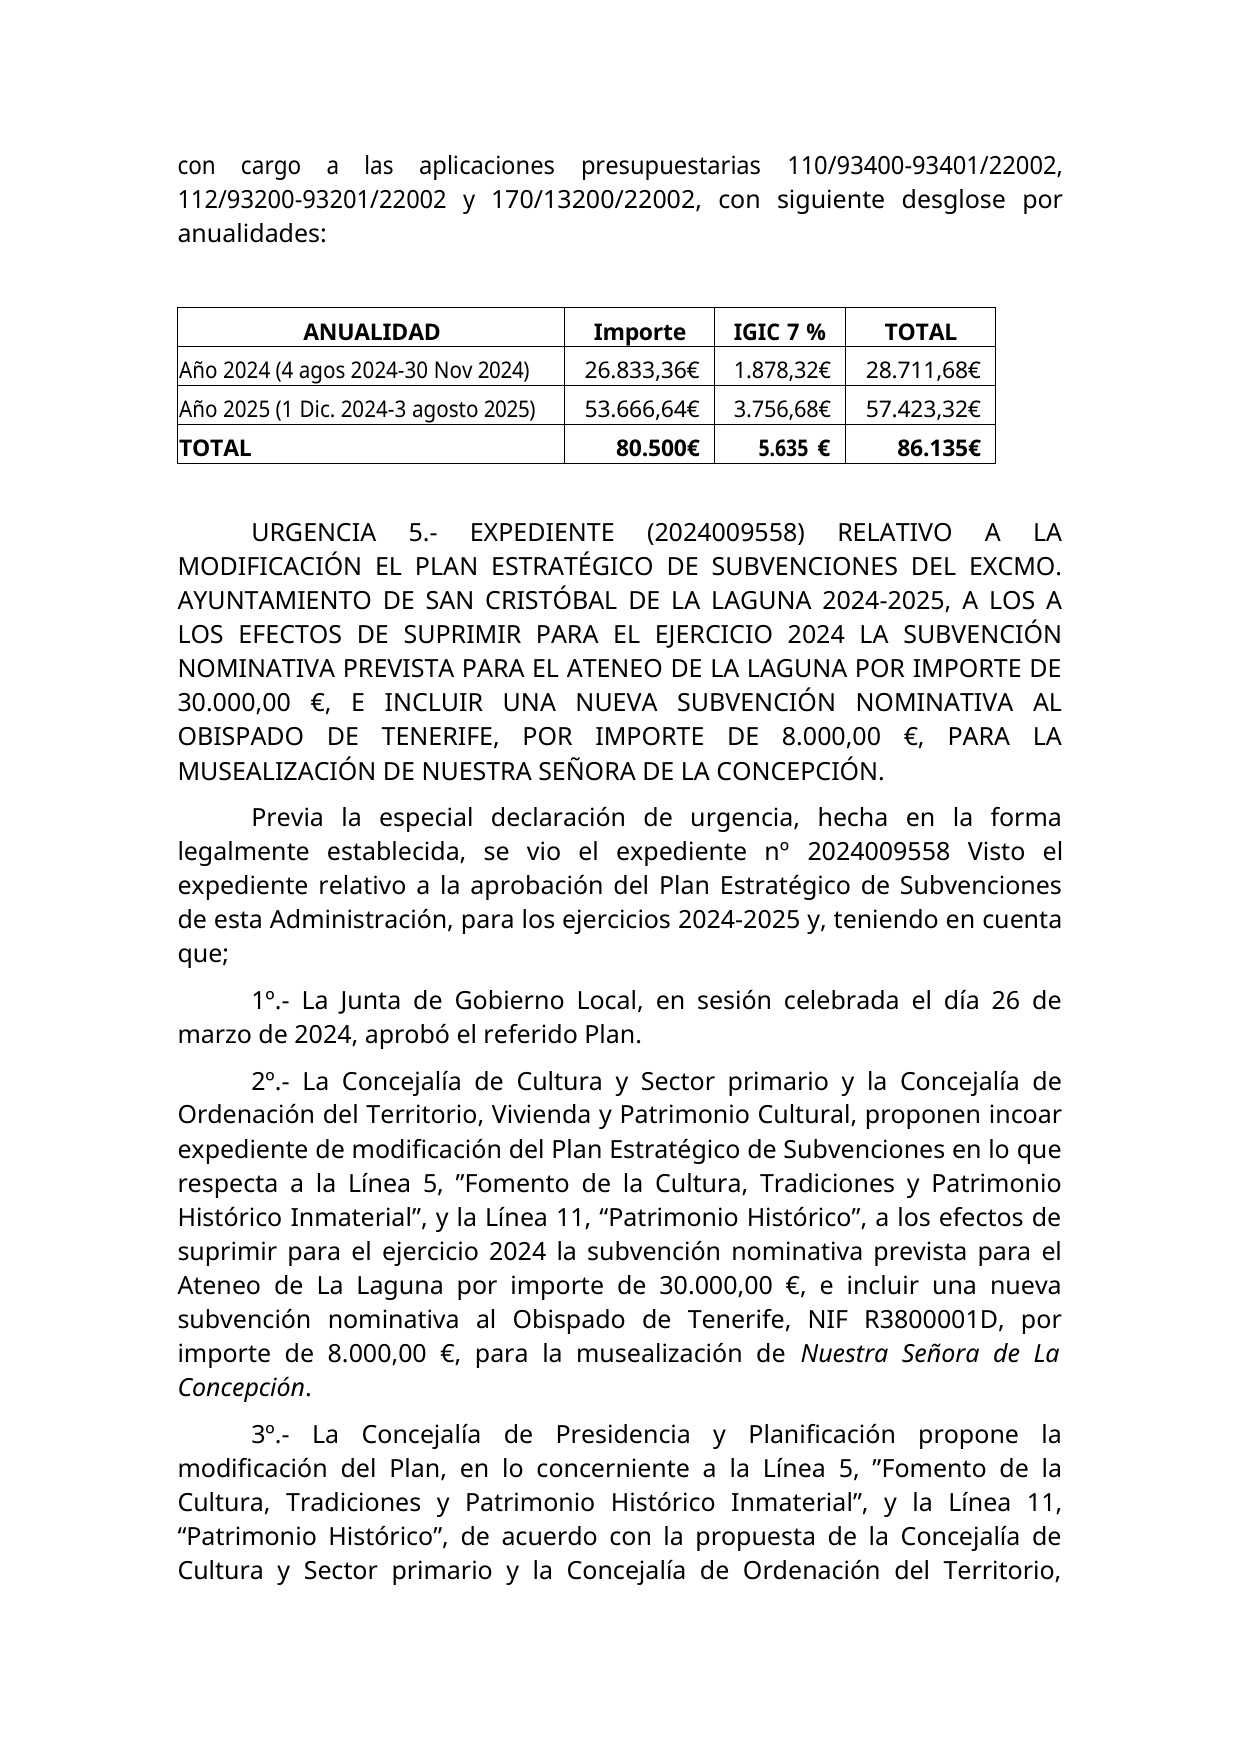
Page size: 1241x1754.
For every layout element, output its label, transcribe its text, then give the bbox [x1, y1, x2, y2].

table_header ANUALIDAD [178, 308, 564, 346]
table_cell Año 2025 (1 Dic. 2024-3 agosto 2025) [178, 386, 564, 424]
text 3º.- La Concejalía de Presidencia y Planificación propone la modificación del Plan, en lo concerniente a la Línea 5, ”Fomento de la Cultura, Tradiciones y Patrimonio Histórico Inmaterial”, y la Línea 11, “Patrimonio Histórico”, de acuerdo con la propuesta de la Concejalía de Cultura y Sector primario y la Concejalía de Ordenación del Territorio, [177, 1416, 1063, 1587]
text Previa la especial declaración de urgencia, hecha en la forma legalmente establecida, se vio el expediente nº 2024009558 Visto el expediente relativo a la aprobación del Plan Estratégico de Subvenciones de esta Administración, para los ejercicios 2024-2025 y, teniendo en cuenta que; [177, 800, 1063, 970]
table_cell 53.666,64€ [565, 386, 714, 424]
table_cell 86.135€ [846, 425, 995, 463]
table_header TOTAL [846, 308, 995, 346]
table_cell 80.500€ [565, 425, 714, 463]
text con cargo a las aplicaciones presupuestarias 110/93400-93401/22002, 112/93200-93201/22002 y 170/13200/22002, con siguiente desglose por anualidades: [177, 148, 1063, 250]
table_header Importe [565, 308, 714, 346]
table_cell 57.423,32€ [846, 386, 995, 424]
table_cell TOTAL [178, 425, 564, 463]
text 1º.- La Junta de Gobierno Local, en sesión celebrada el día 26 de marzo de 2024, aprobó el referido Plan. [177, 982, 1063, 1051]
table_cell 28.711,68€ [846, 347, 995, 385]
text 2º.- La Concejalía de Cultura y Sector primario y la Concejalía de Ordenación del Territorio, Vivienda y Patrimonio Cultural, proponen incoar expediente de modificación del Plan Estratégico de Subvenciones en lo que respecta a la Línea 5, ”Fomento de la Cultura, Tradiciones y Patrimonio Histórico Inmaterial”, y la Línea 11, “Patrimonio Histórico”, a los efectos de suprimir para el ejercicio 2024 la subvención nominativa prevista para el Ateneo de La Laguna por importe de 30.000,00 €, e incluir una nueva subvención nominativa al Obispado de Tenerife, NIF R3800001D, por importe de 8.000,00 €, para la musealización de Nuestra Señora de La Concepción. [177, 1063, 1063, 1404]
table_header IGIC 7 % [715, 308, 845, 346]
table_cell 1.878,32€ [715, 347, 845, 385]
table_cell 26.833,36€ [565, 347, 714, 385]
table_cell 3.756,68€ [715, 386, 845, 424]
table_cell Año 2024 (4 agos 2024-30 Nov 2024) [178, 347, 564, 385]
table_cell 5.635 € [715, 425, 845, 463]
text URGENCIA 5.- EXPEDIENTE (2024009558) RELATIVO A LA MODIFICACIÓN EL PLAN ESTRATÉGICO DE SUBVENCIONES DEL EXCMO. AYUNTAMIENTO DE SAN CRISTÓBAL DE LA LAGUNA 2024-2025, A LOS A LOS EFECTOS DE SUPRIMIR PARA EL EJERCICIO 2024 LA SUBVENCIÓN NOMINATIVA PREVISTA PARA EL ATENEO DE LA LAGUNA POR IMPORTE DE 30.000,00 €, E INCLUIR UNA NUEVA SUBVENCIÓN NOMINATIVA AL OBISPADO DE TENERIFE, POR IMPORTE DE 8.000,00 €, PARA LA MUSEALIZACIÓN DE NUESTRA SEÑORA DE LA CONCEPCIÓN. [177, 515, 1063, 787]
